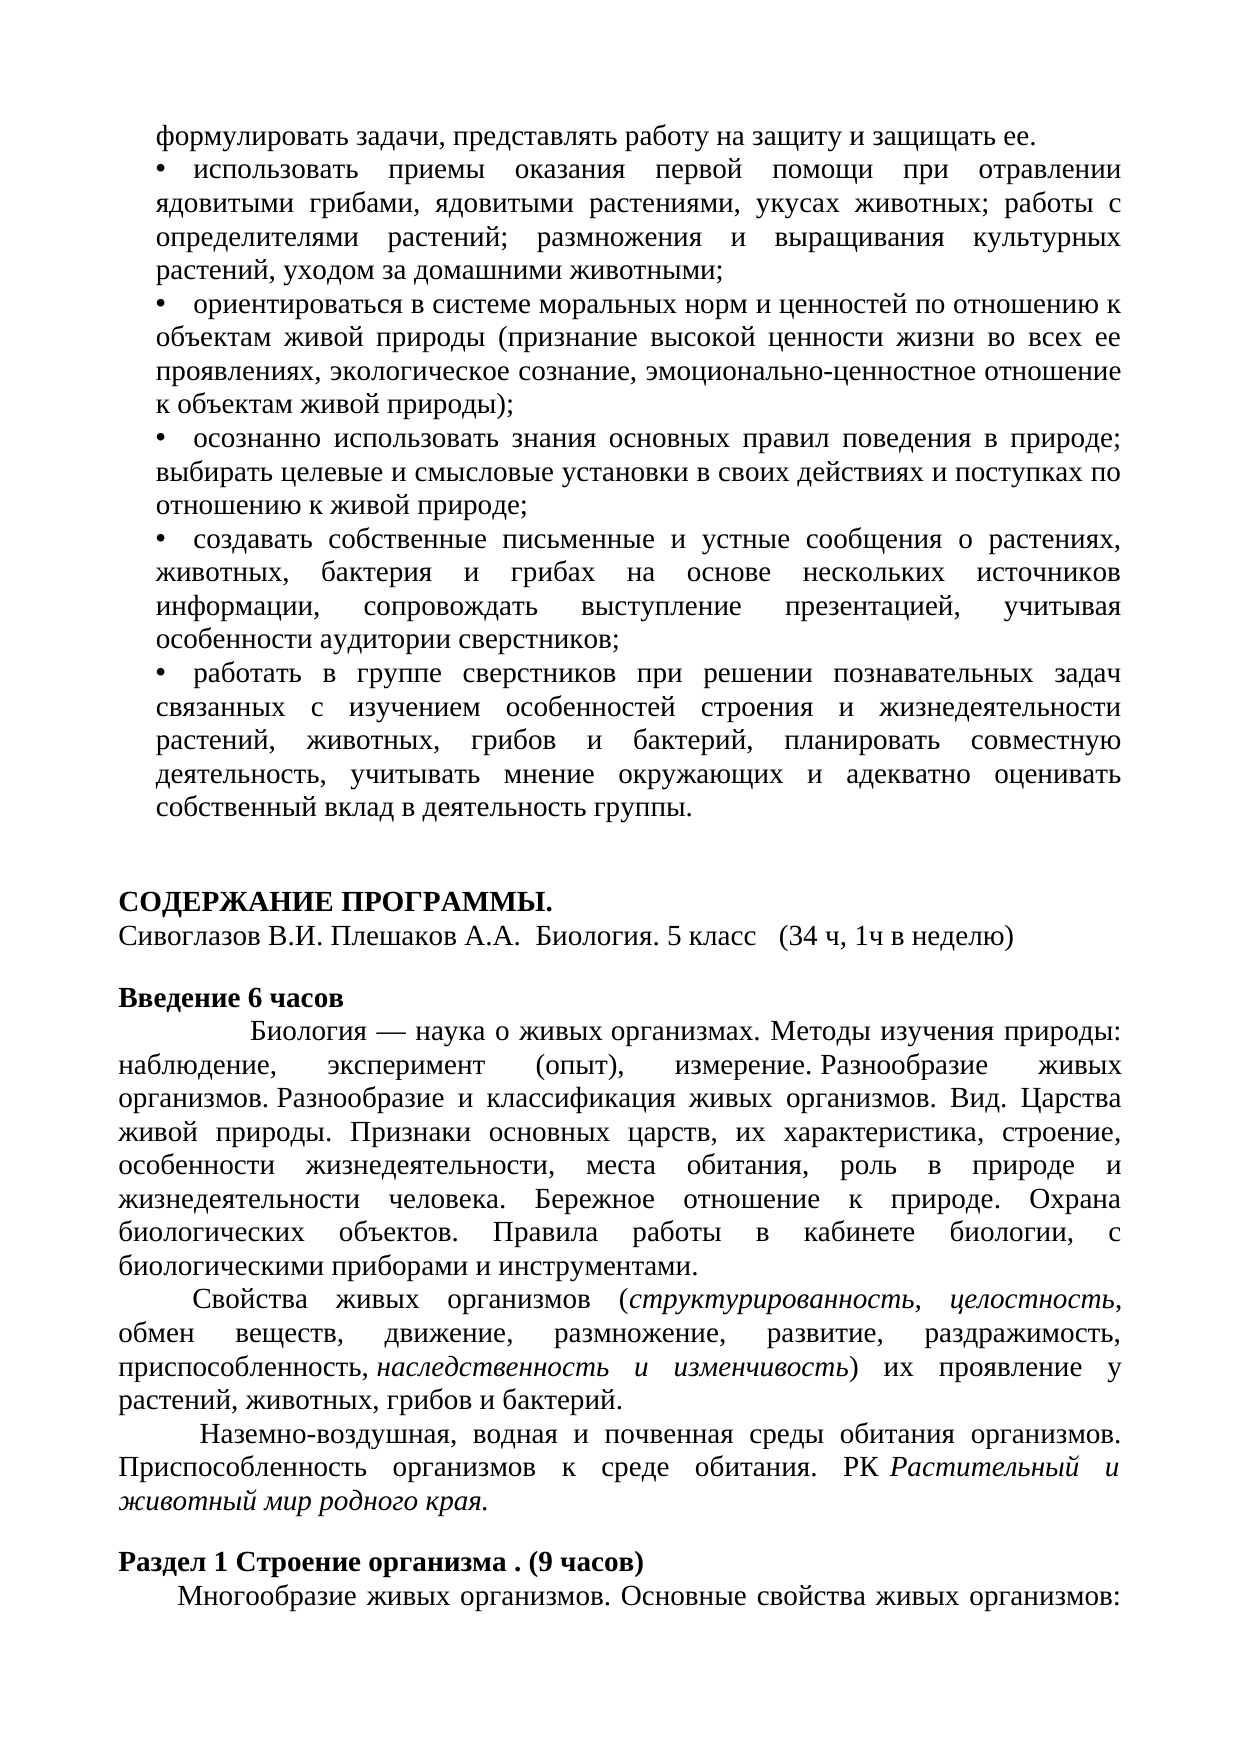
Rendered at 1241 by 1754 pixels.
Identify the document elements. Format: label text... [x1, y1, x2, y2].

text Введение 6 часов [118, 980, 1122, 1013]
list осознанно использовать знания основных правил поведения в природе; выбирать целевые и смысловые установки в своих действиях и поступках по отношению к живой природе; [118, 420, 1122, 521]
list ориентироваться в системе моральных норм и ценностей по отношению к объектам живой природы (признание высокой ценности жизни во всех ее проявлениях, экологическое сознание, эмоционально-ценностное отношение к объектам живой природы); [118, 286, 1122, 420]
list создавать собственные письменные и устные сообщения о растениях, животных, бактерия и грибах на основе нескольких источников информации, сопровождать выступление презентацией, учитывая особенности аудитории сверстников; [118, 521, 1122, 655]
list использовать приемы оказания первой помощи при отравлении ядовитыми грибами, ядовитыми растениями, укусах животных; работы с определителями растений; размножения и выращивания культурных растений, уходом за домашними животными; [118, 152, 1122, 286]
text Раздел 1 Строение организма . (9 часов) [118, 1544, 1122, 1578]
text Биология — наука о живых организмах. Методы изучения природы: наблюдение, эксперимент (опыт), измерение. Разнообразие живых организмов. Разнообразие и классификация живых организмов. Вид. Царства живой природы. Признаки основных царств, их характеристика, строение, особенности жизнедеятельности, места обитания, роль в природе и жизнедеятельности человека. Бережное отношение к природе. Охрана биологических объектов. Правила работы в кабинете биологии, с биологическими приборами и инструментами. [118, 1013, 1122, 1282]
text Наземно-воздушная, водная и почвенная среды обитания организмов. Приспособленность организмов к среде обитания. РК Растительный и животный мир родного края. [118, 1416, 1122, 1516]
text Многообразие живых организмов. Основные свойства живых организмов: [118, 1578, 1122, 1611]
text СОДЕРЖАНИЕ ПРОГРАММЫ. Сивоглазов В.И. Плешаков А.А. Биология. 5 класс (34 ч, 1ч в неделю) [118, 851, 1122, 952]
list работать в группе сверстников при решении познавательных задач связанных с изучением особенностей строения и жизнедеятельности растений, животных, грибов и бактерий, планировать совместную деятельность, учитывать мнение окружающих и адекватно оценивать собственный вклад в деятельность группы. [118, 655, 1122, 823]
text Свойства живых организмов (структурированность, целостность, обмен веществ, движение, размножение, развитие, раздражимость, приспособленность, наследственность и изменчивость) их проявление у растений, животных, грибов и бактерий. [118, 1282, 1122, 1416]
list формулировать задачи, представлять работу на защиту и защищать ее. [118, 118, 1122, 152]
